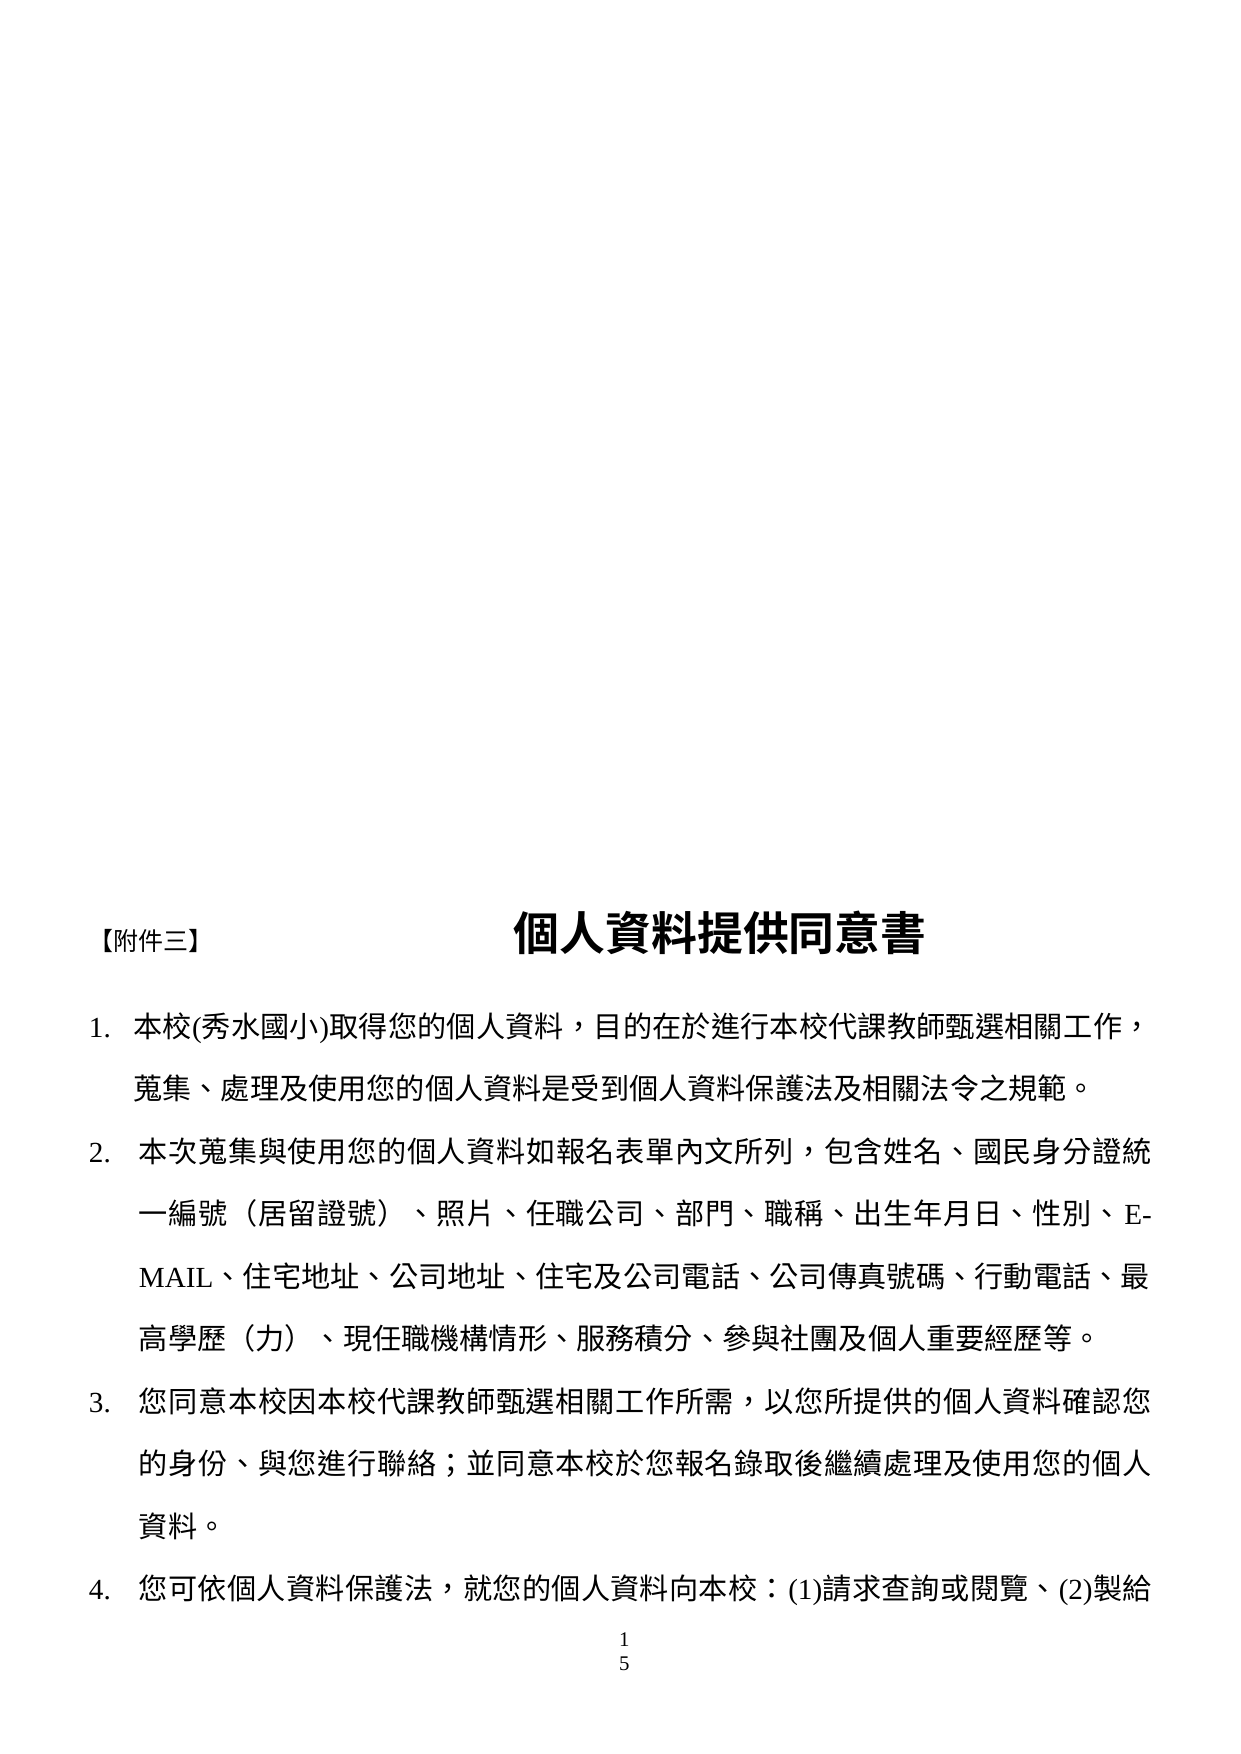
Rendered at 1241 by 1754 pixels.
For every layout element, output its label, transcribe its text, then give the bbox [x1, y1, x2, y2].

text 【附件三】 個人資料提供同意書 [89, 858, 1152, 983]
list 本校(秀水國小)取得您的個人資料，目的在於進行本校代課教師甄選相關工作，蒐集、處理及使用您的個人資料是受到個人資料保護法及相關法令之規範。 [89, 983, 1152, 1108]
list 本次蒐集與使用您的個人資料如報名表單內文所列，包含姓名、國民身分證統一編號（居留證號）、照片、任職公司、部門、職稱、出生年月日、性別、E-MAIL、住宅地址、公司地址、住宅及公司電話、公司傳真號碼、行動電話、最高學歷（力）、現任職機構情形、服務積分、參與社團及個人重要經歷等。 [89, 1108, 1152, 1358]
list 您同意本校因本校代課教師甄選相關工作所需，以您所提供的個人資料確認您的身份、與您進行聯絡；並同意本校於您報名錄取後繼續處理及使用您的個人資料。 [89, 1358, 1152, 1545]
list 您可依個人資料保護法，就您的個人資料向本校：(1)請求查詢或閱覽、(2)製給 [89, 1545, 1152, 1608]
